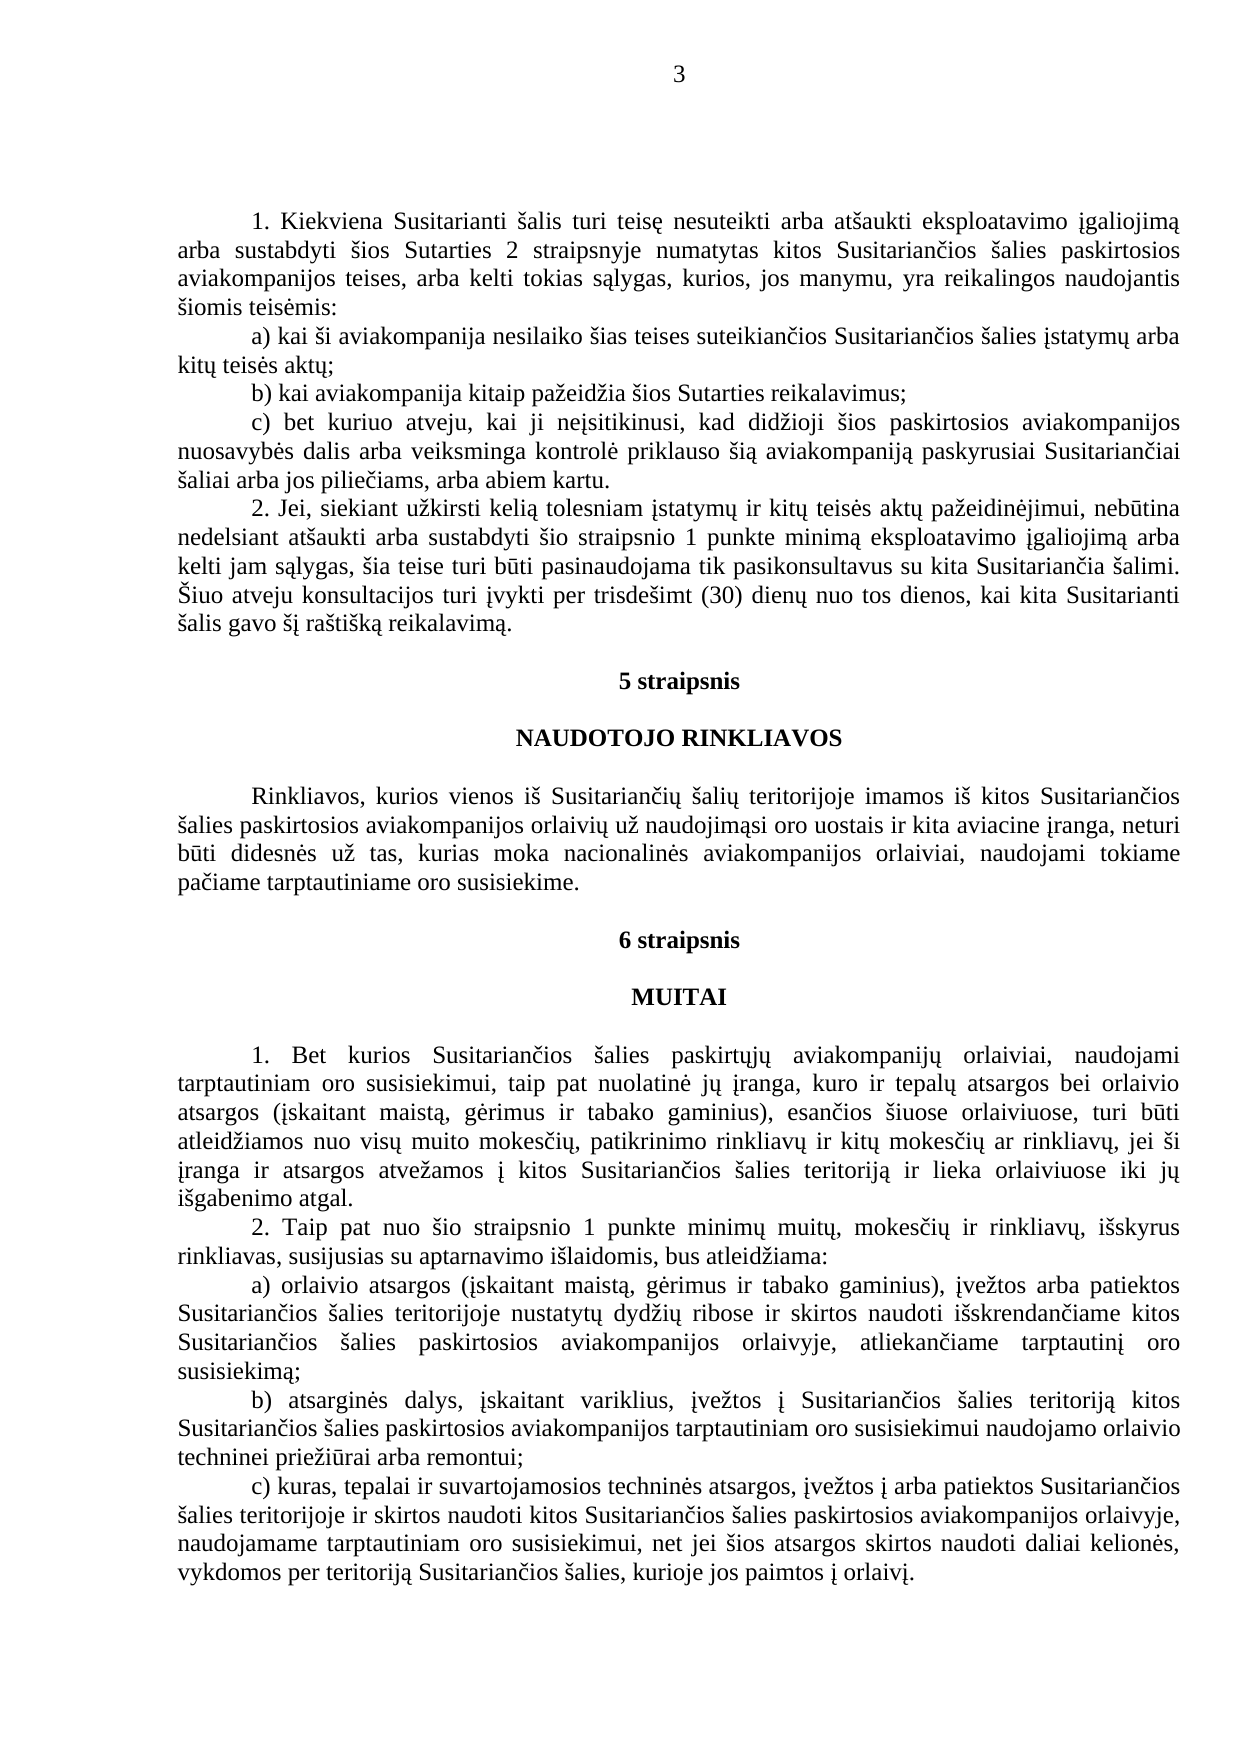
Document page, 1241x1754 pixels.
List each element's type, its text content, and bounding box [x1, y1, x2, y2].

text NAUDOTOJO RINKLIAVOS [177, 723, 1181, 752]
text c) bet kuriuo atveju, kai ji neįsitikinusi, kad didžioji šios paskirtosios aviakompanijos nuosavybės dalis arba veiksminga kontrolė priklauso šią aviakompaniją paskyrusiai Susitariančiai šaliai arba jos piliečiams, arba abiem kartu. [177, 407, 1181, 493]
text a) kai ši aviakompanija nesilaiko šias teises suteikiančios Susitariančios šalies įstatymų arba kitų teisės aktų; [177, 321, 1181, 378]
text c) kuras, tepalai ir suvartojamosios techninės atsargos, įvežtos į arba patiektos Susitariančios šalies teritorijoje ir skirtos naudoti kitos Susitariančios šalies paskirtosios aviakompanijos orlaivyje, naudojamame tarptautiniam oro susisiekimui, net jei šios atsargos skirtos naudoti daliai kelionės, vykdomos per teritoriją Susitariančios šalies, kurioje jos paimtos į orlaivį. [177, 1471, 1181, 1586]
text 1. Bet kurios Susitariančios šalies paskirtųjų aviakompanijų orlaiviai, naudojami tarptautiniam oro susisiekimui, taip pat nuolatinė jų įranga, kuro ir tepalų atsargos bei orlaivio atsargos (įskaitant maistą, gėrimus ir tabako gaminius), esančios šiuose orlaiviuose, turi būti atleidžiamos nuo visų muito mokesčių, patikrinimo rinkliavų ir kitų mokesčių ar rinkliavų, jei ši įranga ir atsargos atvežamos į kitos Susitariančios šalies teritoriją ir lieka orlaiviuose iki jų išgabenimo atgal. [177, 1040, 1181, 1212]
text b) atsarginės dalys, įskaitant variklius, įvežtos į Susitariančios šalies teritoriją kitos Susitariančios šalies paskirtosios aviakompanijos tarptautiniam oro susisiekimui naudojamo orlaivio techninei priežiūrai arba remontui; [177, 1385, 1181, 1471]
text 2. Taip pat nuo šio straipsnio 1 punkte minimų muitų, mokesčių ir rinkliavų, išskyrus rinkliavas, susijusias su aptarnavimo išlaidomis, bus atleidžiama: [177, 1212, 1181, 1270]
text 2. Jei, siekiant užkirsti kelią tolesniam įstatymų ir kitų teisės aktų pažeidinėjimui, nebūtina nedelsiant atšaukti arba sustabdyti šio straipsnio 1 punkte minimą eksploatavimo įgaliojimą arba kelti jam sąlygas, šia teise turi būti pasinaudojama tik pasikonsultavus su kita Susitariančia šalimi. Šiuo atveju konsultacijos turi įvykti per trisdešimt (30) dienų nuo tos dienos, kai kita Susitarianti šalis gavo šį raštišką reikalavimą. [177, 493, 1181, 637]
text a) orlaivio atsargos (įskaitant maistą, gėrimus ir tabako gaminius), įvežtos arba patiektos Susitariančios šalies teritorijoje nustatytų dydžių ribose ir skirtos naudoti išskrendančiame kitos Susitariančios šalies paskirtosios aviakompanijos orlaivyje, atliekančiame tarptautinį oro susisiekimą; [177, 1270, 1181, 1385]
text 5 straipsnis [177, 666, 1181, 695]
text b) kai aviakompanija kitaip pažeidžia šios Sutarties reikalavimus; [177, 378, 1181, 407]
text Muitai [177, 982, 1181, 1011]
text 1. Kiekviena Susitarianti šalis turi teisę nesuteikti arba atšaukti eksploatavimo įgaliojimą arba sustabdyti šios Sutarties 2 straipsnyje numatytas kitos Susitariančios šalies paskirtosios aviakompanijos teises, arba kelti tokias sąlygas, kurios, jos manymu, yra reikalingos naudojantis šiomis teisėmis: [177, 206, 1181, 321]
text 6 straipsnis [177, 925, 1181, 953]
text Rinkliavos, kurios vienos iš Susitariančių šalių teritorijoje imamos iš kitos Susitariančios šalies paskirtosios aviakompanijos orlaivių už naudojimąsi oro uostais ir kita aviacine įranga, neturi būti didesnės už tas, kurias moka nacionalinės aviakompanijos orlaiviai, naudojami tokiame pačiame tarptautiniame oro susisiekime. [177, 781, 1181, 896]
